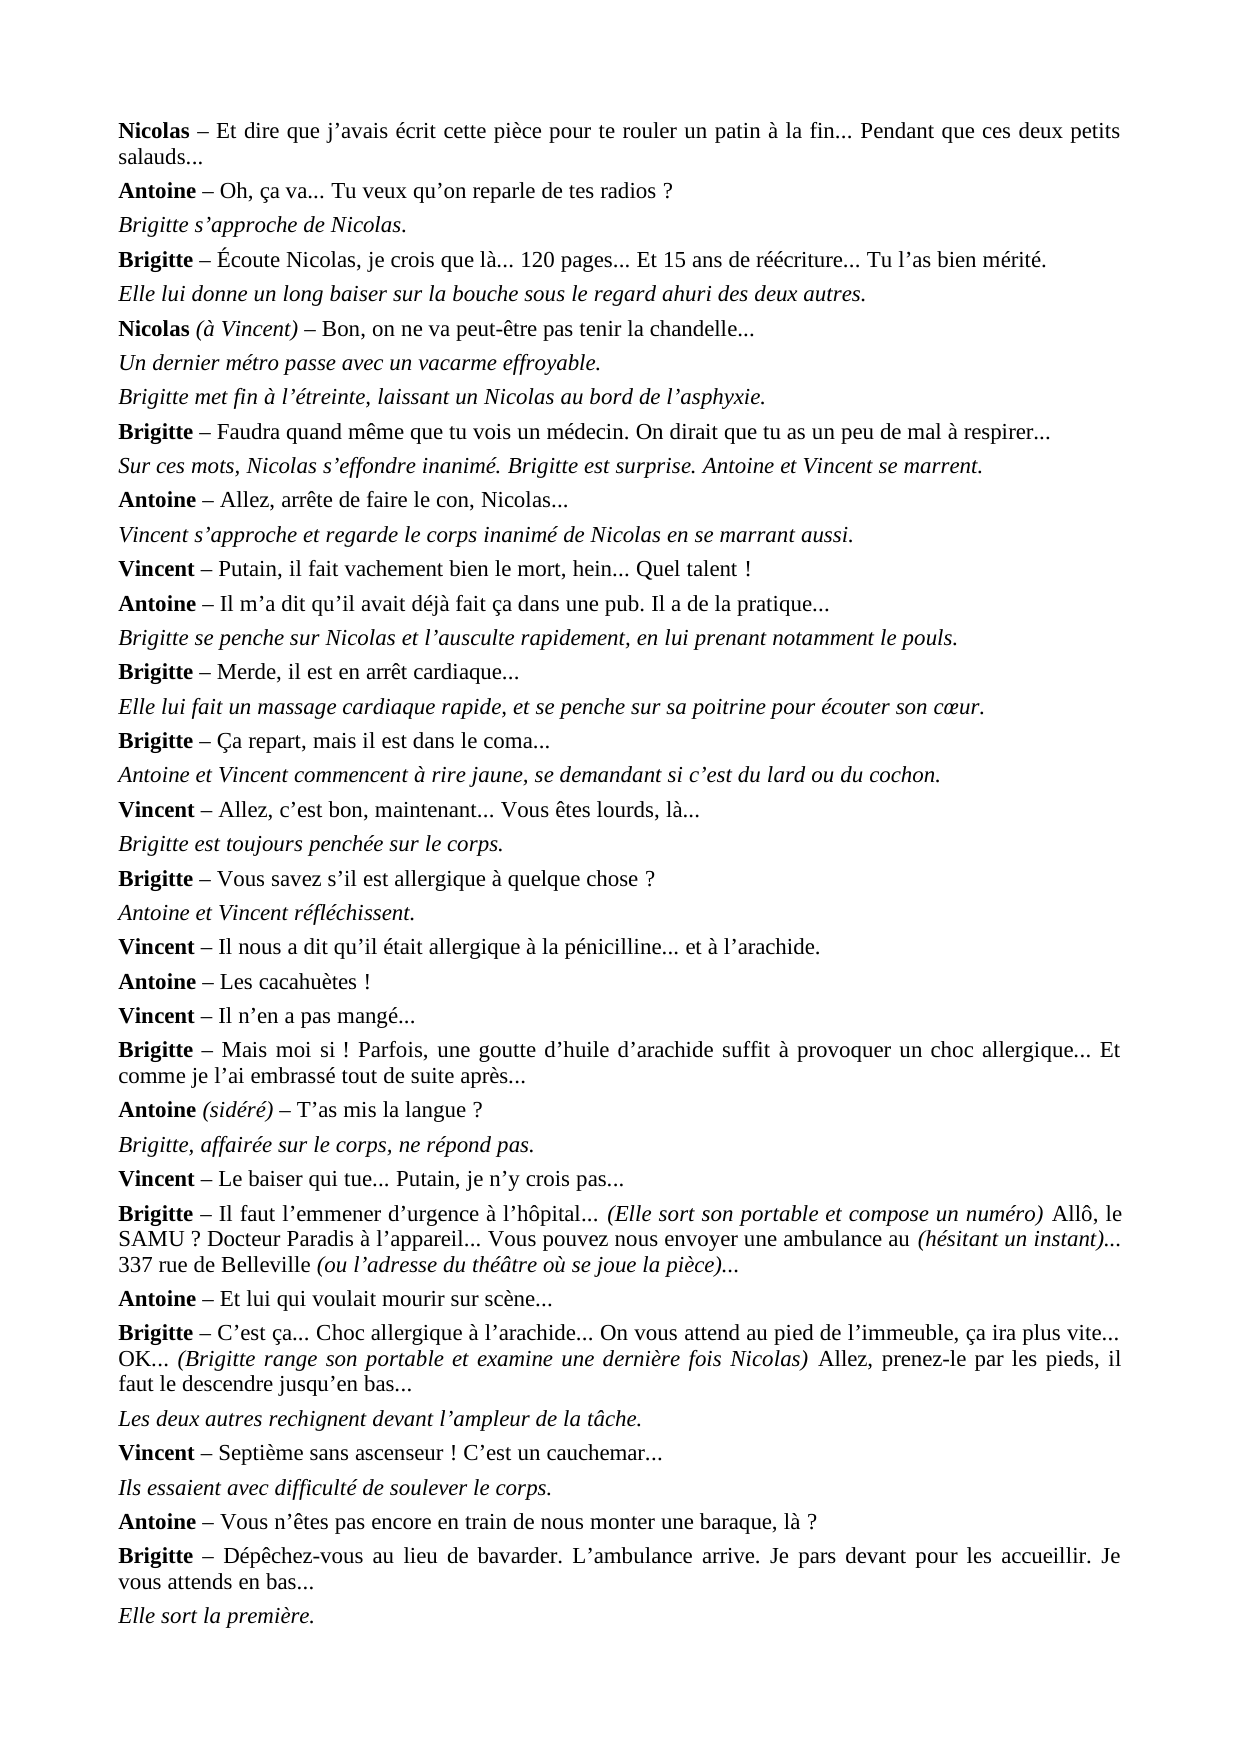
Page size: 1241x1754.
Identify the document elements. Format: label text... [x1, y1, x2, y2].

text Brigitte – Ça repart, mais il est dans le coma... [118, 728, 1122, 753]
text Antoine – Oh, ça va... Tu veux qu’on reparle de tes radios ? [118, 178, 1122, 203]
text Brigitte – Vous savez s’il est allergique à quelque chose ? [118, 866, 1122, 891]
text Nicolas (à Vincent) – Bon, on ne va peut-être pas tenir la chandelle... [118, 316, 1122, 341]
text Un dernier métro passe avec un vacarme effroyable. [118, 350, 1122, 375]
text Brigitte met fin à l’étreinte, laissant un Nicolas au bord de l’asphyxie. [118, 384, 1122, 410]
text Vincent – Il nous a dit qu’il était allergique à la pénicilline... et à l’arachide. [118, 934, 1122, 960]
text Brigitte – C’est ça... Choc allergique à l’arachide... On vous attend au pied de l’immeuble, ça ira plus vite... OK... (Brigitte range son portable et examine une dernière fois Nicolas) Allez, prenez-le par les pieds, il faut le descendre jusqu’en bas... [118, 1320, 1122, 1397]
text Elle lui fait un massage cardiaque rapide, et se penche sur sa poitrine pour écouter son cœur. [118, 694, 1122, 719]
text Brigitte – Merde, il est en arrêt cardiaque... [118, 659, 1122, 685]
text Vincent – Putain, il fait vachement bien le mort, hein... Quel talent ! [118, 556, 1122, 582]
text Brigitte – Il faut l’emmener d’urgence à l’hôpital... (Elle sort son portable et compose un numéro) Allô, le SAMU ? Docteur Paradis à l’appareil... Vous pouvez nous envoyer une ambulance au (hésitant un instant)... 337 rue de Belleville (ou l’adresse du théâtre où se joue la pièce)... [118, 1200, 1122, 1277]
text Brigitte est toujours penchée sur le corps. [118, 831, 1122, 857]
text Antoine et Vincent commencent à rire jaune, se demandant si c’est du lard ou du cochon. [118, 762, 1122, 788]
text Brigitte, affairée sur le corps, ne répond pas. [118, 1132, 1122, 1157]
text Antoine – Les cacahuètes ! [118, 969, 1122, 994]
text Antoine – Allez, arrête de faire le con, Nicolas... [118, 487, 1122, 513]
text Antoine – Et lui qui voulait mourir sur scène... [118, 1286, 1122, 1311]
text Brigitte – Écoute Nicolas, je crois que là... 120 pages... Et 15 ans de réécriture... Tu l’as bien mérité. [118, 247, 1122, 272]
text Nicolas – Et dire que j’avais écrit cette pièce pour te rouler un patin à la fin... Pendant que ces deux petits salauds... [118, 118, 1122, 169]
text Brigitte – Dépêchez-vous au lieu de bavarder. L’ambulance arrive. Je pars devant pour les accueillir. Je vous attends en bas... [118, 1543, 1122, 1594]
text Vincent s’approche et regarde le corps inanimé de Nicolas en se marrant aussi. [118, 522, 1122, 547]
text Antoine – Vous n’êtes pas encore en train de nous monter une baraque, là ? [118, 1509, 1122, 1534]
text Brigitte s’approche de Nicolas. [118, 212, 1122, 238]
text Vincent – Septième sans ascenseur ! C’est un cauchemar... [118, 1440, 1122, 1466]
text Elle lui donne un long baiser sur la bouche sous le regard ahuri des deux autres. [118, 281, 1122, 307]
text Elle sort la première. [118, 1603, 1122, 1628]
text Brigitte – Faudra quand même que tu vois un médecin. On dirait que tu as un peu de mal à respirer... [118, 419, 1122, 444]
text Sur ces mots, Nicolas s’effondre inanimé. Brigitte est surprise. Antoine et Vincent se marrent. [118, 453, 1122, 478]
text Brigitte se penche sur Nicolas et l’ausculte rapidement, en lui prenant notamment le pouls. [118, 625, 1122, 650]
text Les deux autres rechignent devant l’ampleur de la tâche. [118, 1406, 1122, 1431]
text Vincent – Allez, c’est bon, maintenant... Vous êtes lourds, là... [118, 797, 1122, 822]
text Vincent – Il n’en a pas mangé... [118, 1003, 1122, 1028]
text Ils essaient avec difficulté de soulever le corps. [118, 1474, 1122, 1500]
text Antoine (sidéré) – T’as mis la langue ? [118, 1097, 1122, 1123]
text Vincent – Le baiser qui tue... Putain, je n’y crois pas... [118, 1166, 1122, 1192]
text Antoine – Il m’a dit qu’il avait déjà fait ça dans une pub. Il a de la pratique... [118, 591, 1122, 616]
text Antoine et Vincent réfléchissent. [118, 900, 1122, 925]
text Brigitte – Mais moi si ! Parfois, une goutte d’huile d’arachide suffit à provoquer un choc allergique... Et comme je l’ai embrassé tout de suite après... [118, 1037, 1122, 1088]
